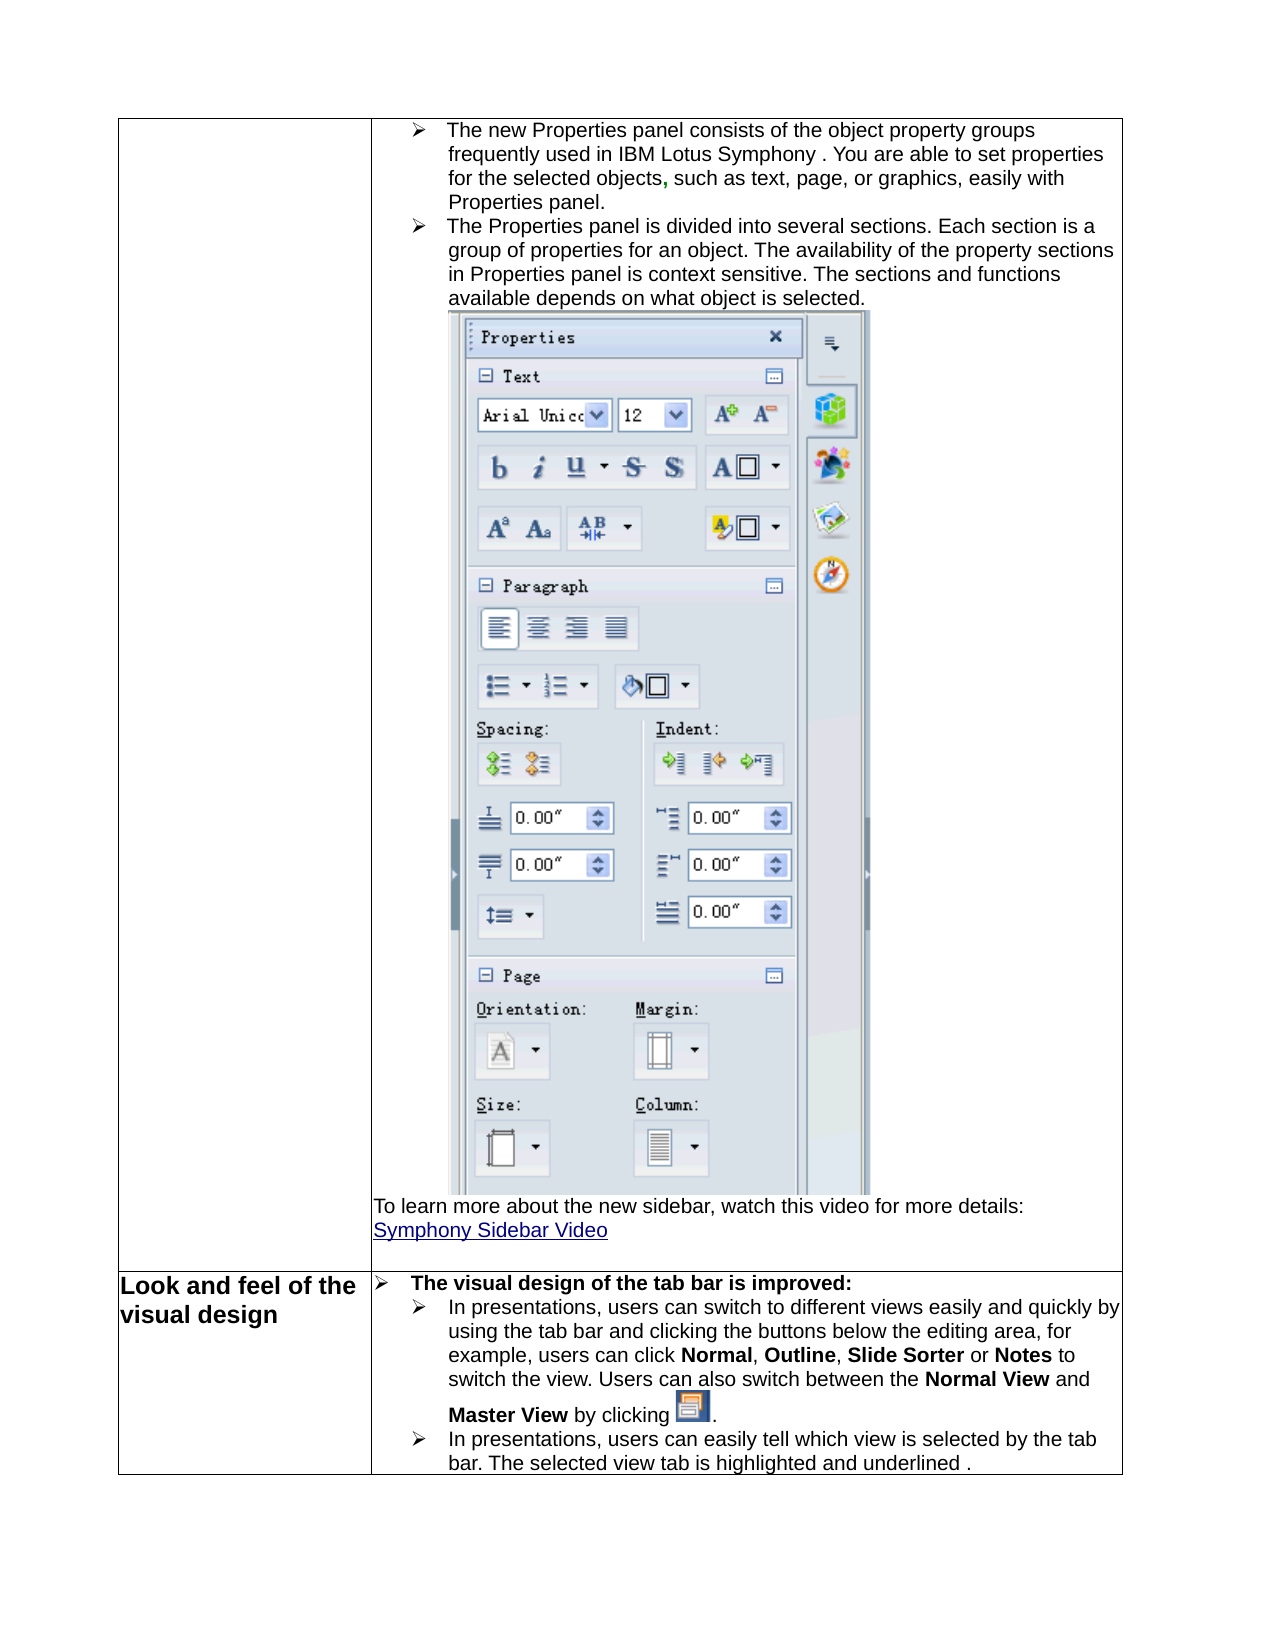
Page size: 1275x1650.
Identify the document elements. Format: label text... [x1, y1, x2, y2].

table_cell Look and feel of the visual design [119, 1272, 371, 1474]
table_cell New Sidebar - Panel Management: All panels can be managed on the new sidebar: There are many floating and docking panels in Lotus Symphony, such as the Properties, Style list, Clip Art, Navigator, Slide template, and DataPilot panels. Lotus Symphony manages all floating and docking panels in a sidebar. This is a bar which contain icons. Users can access the panels by clicking these icons. The status of the panels can be managed, including initialization, status preservation, and context switching. Users can perform actions on the sidebar such as: switching panels, dragging panels to dock them in other spaces, or floating the panels. Properties panel: The new Properties panel consists of the object property groups frequently used in IBM Lotus Symphony . You are able to set properties for the selected objects, such as text, page, or graphics, easily with Properties panel. The Properties panel is divided into several sections. Each section is a group of properties for an object. The availability of the property sections in Properties panel is context sensitive. The sections and functions available depends on what object is selected. To learn more about the new sidebar, watch this video for more details: Symphony Sidebar Video [372, 119, 1122, 1271]
table_cell [119, 119, 371, 1271]
table_cell The visual design of the tab bar is improved: In presentations, users can switch to different views easily and quickly by using the tab bar and clicking the buttons below the editing area, for example, users can click Normal, Outline, Slide Sorter or Notes to switch the view. Users can also switch between the Normal View and Master View by clicking . In presentations, users can easily tell which view is selected by the tab bar. The selected view tab is highlighted and underlined . [372, 1272, 1122, 1474]
